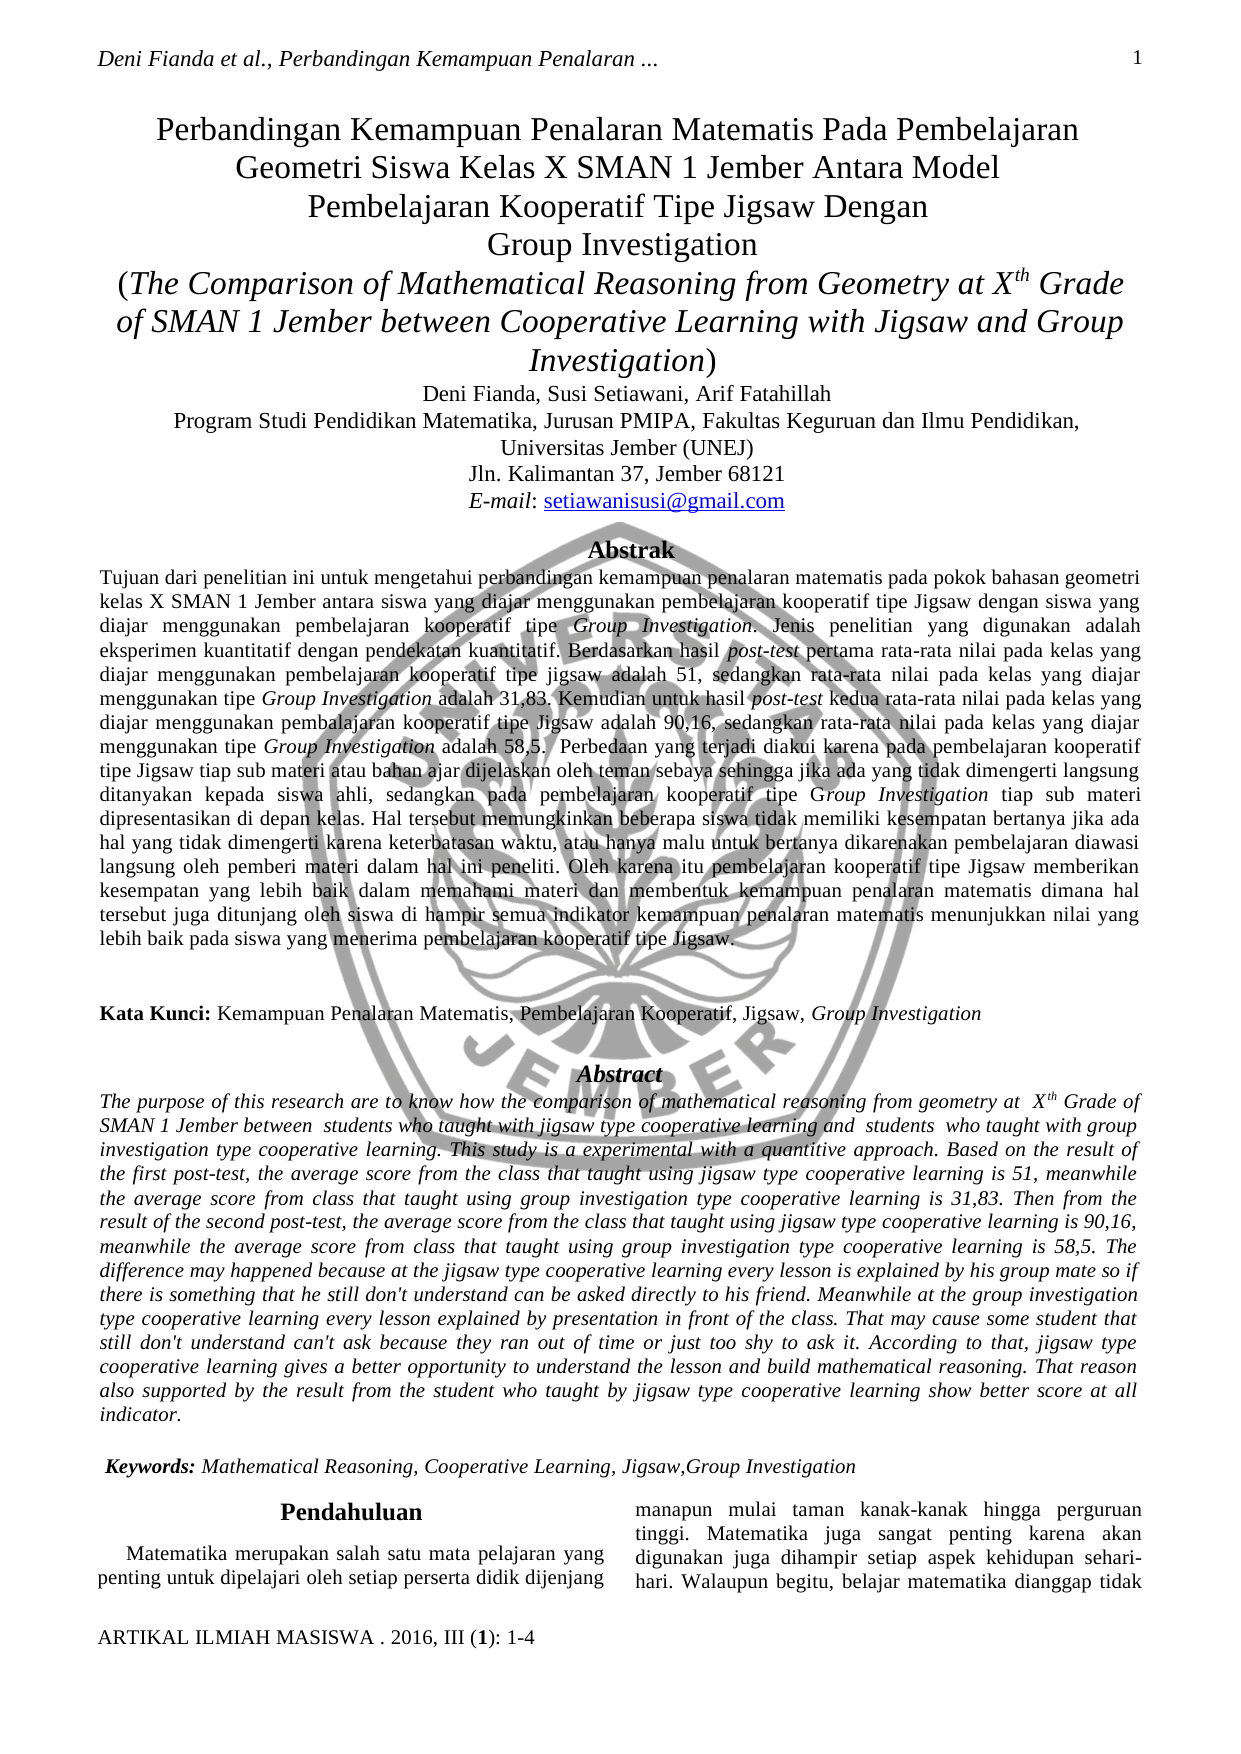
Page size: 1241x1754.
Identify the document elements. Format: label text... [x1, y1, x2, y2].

text Perbandingan Kemampuan Penalaran Matematis Pada Pembelajaran [101, 109, 1144, 147]
text Abstrak [99, 535, 1142, 564]
text Pendahuluan [97, 105, 605, 1526]
text Deni Fianda, Susi Setiawani, Arif Fatahillah Program Studi Pendidikan Matematika, Jurusan PMIPA, Fakultas Keguruan dan Ilmu Pendidikan, Universitas Jember (UNEJ) Jln. Kalimantan 37, Jember 68121 E-mail: setiawanisusi@gmail.com [154, 380, 1099, 513]
picture [605, 513, 635, 535]
text Group Investigation [101, 224, 1144, 263]
text Keywords: Mathematical Reasoning, Cooperative Learning, Jigsaw,Group Investigation [99, 1453, 1142, 1478]
text The purpose of this research are to know how the comparison of mathematical reasoning from geometry at Xth Grade of SMAN 1 Jember between students who taught with jigsaw type cooperative learning and students who taught with group investigation type cooperative learning. This study is a experimental with a quantitive approach. Based on the result of the first post-test, the average score from the class that taught using jigsaw type cooperative learning is 51, meanwhile the average score from class that taught using group investigation type cooperative learning is 31,83. Then from the result of the second post-test, the average score from the class that taught using jigsaw type cooperative learning is 90,16, meanwhile the average score from class that taught using group investigation type cooperative learning is 58,5. The difference may happened because at the jigsaw type cooperative learning every lesson is explained by his group mate so if there is something that he still don't understand can be asked directly to his friend. Meanwhile at the group investigation type cooperative learning every lesson explained by presentation in front of the class. That may cause some student that still don't understand can't ask because they ran out of time or just too shy to ask it. According to that, jigsaw type cooperative learning gives a better opportunity to understand the lesson and build mathematical reasoning. That reason also supported by the result from the student who taught by jigsaw type cooperative learning show better score at all indicator. [99, 1089, 1142, 1426]
text Tujuan dari penelitian ini untuk mengetahui perbandingan kemampuan penalaran matematis pada pokok bahasan geometri kelas X SMAN 1 Jember antara siswa yang diajar menggunakan pembelajaran kooperatif tipe Jigsaw dengan siswa yang diajar menggunakan pembelajaran kooperatif tipe Group Investigation. Jenis penelitian yang digunakan adalah eksperimen kuantitatif dengan pendekatan kuantitatif. Berdasarkan hasil post-test pertama rata-rata nilai pada kelas yang diajar menggunakan pembelajaran kooperatif tipe jigsaw adalah 51, sedangkan rata-rata nilai pada kelas yang diajar menggunakan tipe Group Investigation adalah 31,83. Kemudian untuk hasil post-test kedua rata-rata nilai pada kelas yang diajar menggunakan pembalajaran kooperatif tipe Jigsaw adalah 90,16, sedangkan rata-rata nilai pada kelas yang diajar menggunakan tipe Group Investigation adalah 58,5. Perbedaan yang terjadi diakui karena pada pembelajaran kooperatif tipe Jigsaw tiap sub materi atau bahan ajar dijelaskan oleh teman sebaya sehingga jika ada yang tidak dimengerti langsung ditanyakan kepada siswa ahli, sedangkan pada pembelajaran kooperatif tipe Group Investigation tiap sub materi dipresentasikan di depan kelas. Hal tersebut memungkinkan beberapa siswa tidak memiliki kesempatan bertanya jika ada hal yang tidak dimengerti karena keterbatasan waktu, atau hanya malu untuk bertanya dikarenakan pembelajaran diawasi langsung oleh pemberi materi dalam hal ini peneliti. Oleh karena itu pembelajaran kooperatif tipe Jigsaw memberikan kesempatan yang lebih baik dalam memahami materi dan membentuk kemampuan penalaran matematis dimana hal tersebut juga ditunjang oleh siswa di hampir semua indikator kemampuan penalaran matematis menunjukkan nilai yang lebih baik pada siswa yang menerima pembelajaran kooperatif tipe Jigsaw. [99, 565, 1142, 950]
text Geometri Siswa Kelas X SMAN 1 Jember Antara Model [101, 147, 1144, 186]
picture [605, 1025, 635, 1058]
text Kata Kunci: Kemampuan Penalaran Matematis, Pembelajaran Kooperatif, Jigsaw, Group Investigation [99, 1001, 1142, 1025]
text (The Comparison of Mathematical Reasoning from Geometry at Xth Grade of SMAN 1 Jember between Cooperative Learning with Jigsaw and Group Investigation) [101, 263, 1144, 378]
text Pembelajaran Kooperatif Tipe Jigsaw Dengan [101, 186, 1144, 224]
text Matematika merupakan salah satu mata pelajaran yang penting untuk dipelajari oleh setiap perserta didik dijenjang manapun mulai taman kanak-kanak hingga perguruan tinggi. Matematika juga sangat penting karena akan digunakan juga dihampir setiap aspek kehidupan sehari-hari. Walaupun begitu, belajar matematika dianggap tidak mudah oleh sebagian peserta didik. Oleh karena itu pembelajaran matematika harus dirancang sedemikian rupa sehingga tidak membosankan dan menarik sehingga peserta didik dapat memahami hal tersebut dengan baik. [635, 378, 1143, 1593]
text Matematika merupakan salah satu mata pelajaran yang penting untuk dipelajari oleh setiap perserta didik dijenjang manapun mulai taman kanak-kanak hingga perguruan tinggi. Matematika juga sangat penting karena akan digunakan juga dihampir setiap aspek kehidupan sehari-hari. Walaupun begitu, belajar matematika dianggap tidak mudah oleh sebagian peserta didik. Oleh karena itu pembelajaran matematika harus dirancang sedemikian rupa sehingga tidak membosankan dan menarik sehingga peserta didik dapat memahami hal tersebut dengan baik. [97, 1541, 605, 1589]
text Abstract [99, 1058, 1142, 1088]
picture [605, 950, 635, 1001]
